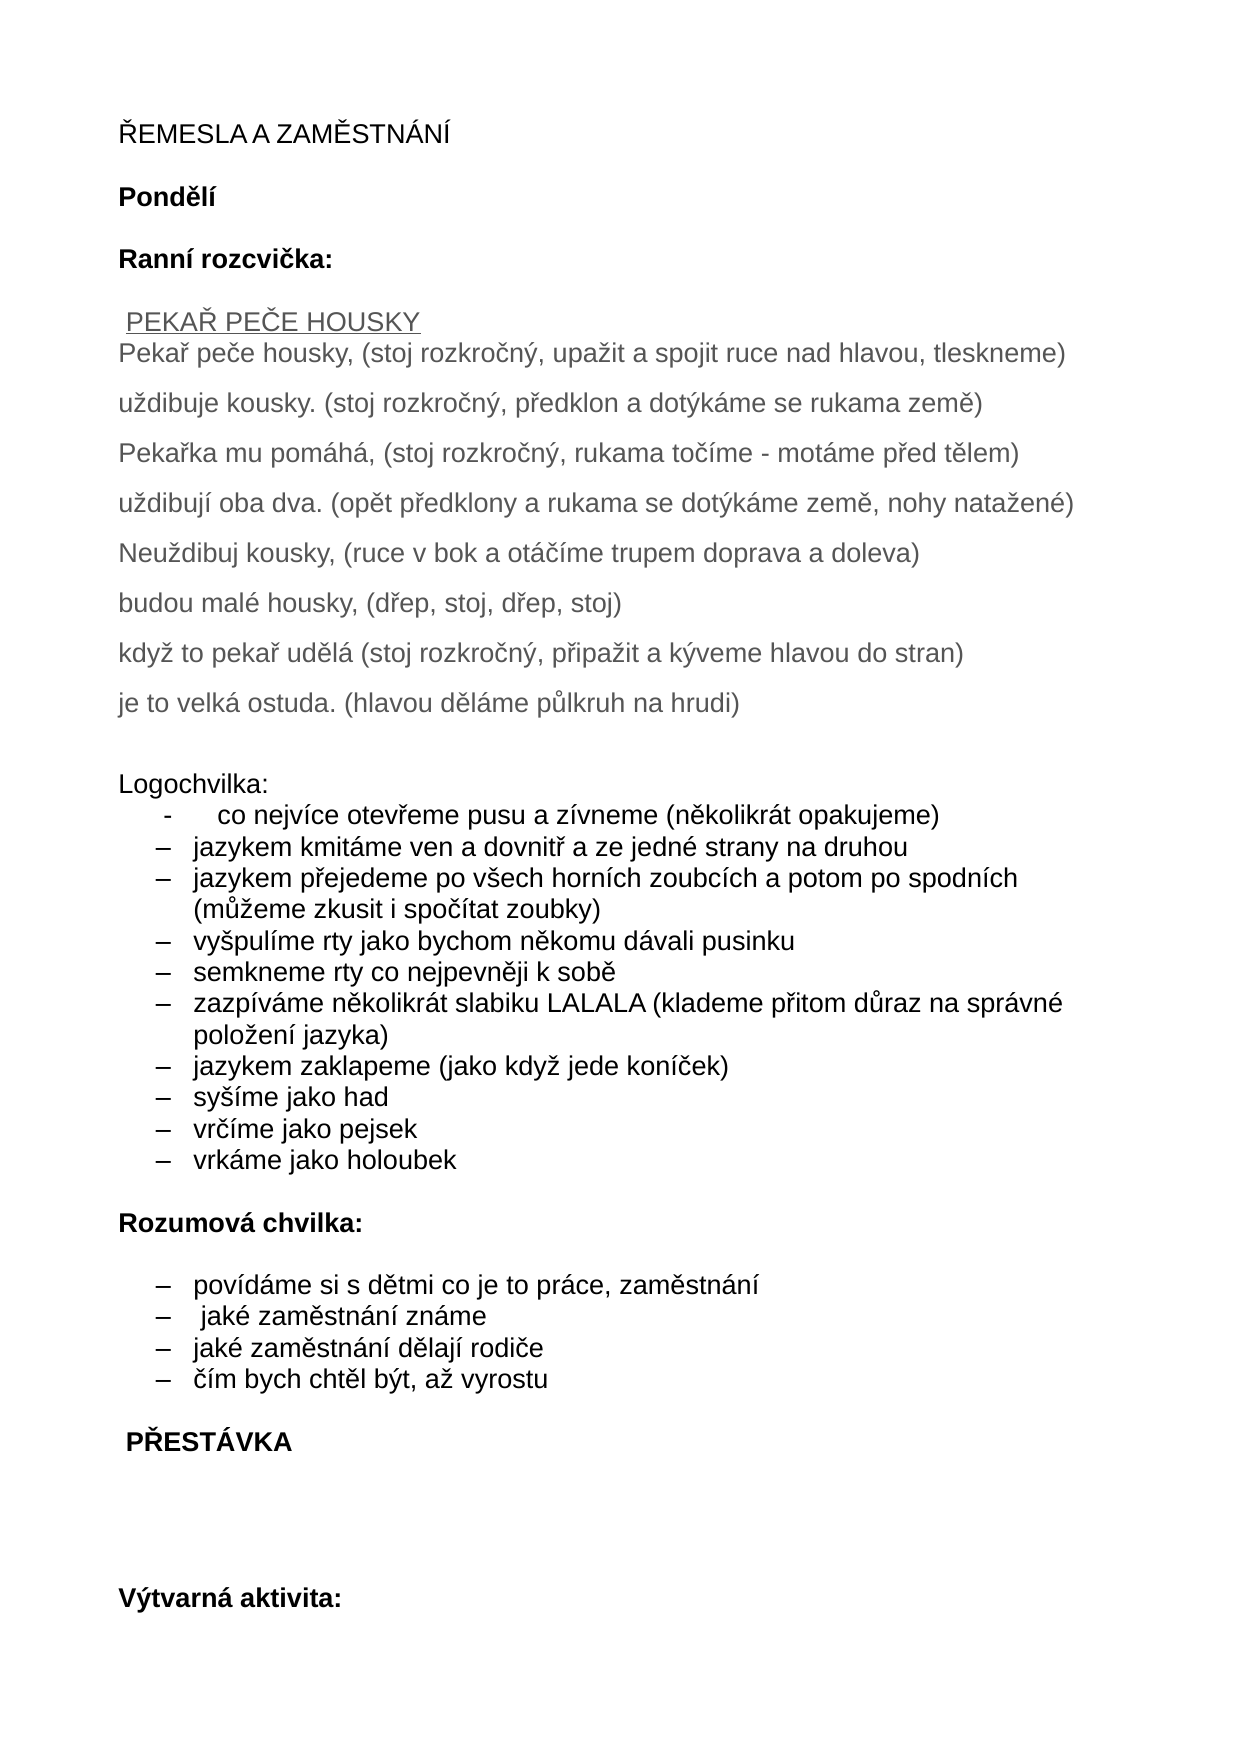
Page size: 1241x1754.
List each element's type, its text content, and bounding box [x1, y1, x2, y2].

text Výtvarná aktivita: [118, 1582, 1122, 1613]
text Rozumová chvilka: [118, 1207, 1122, 1238]
list jazykem přejedeme po všech horních zoubcích a potom po spodních (můžeme zkusit i spočítat zoubky) [156, 862, 1122, 924]
text ŘEMESLA A ZAMĚSTNÁNÍ [118, 118, 1122, 149]
list čím bych chtěl být, až vyrostu [156, 1363, 1122, 1394]
list vrčíme jako pejsek [156, 1113, 1122, 1144]
list vrkáme jako holoubek [156, 1144, 1122, 1175]
list syšíme jako had [156, 1081, 1122, 1113]
list zazpíváme několikrát slabiku LALALA (klademe přitom důraz na správné položení jazyka) [156, 987, 1122, 1050]
list vyšpulíme rty jako bychom někomu dávali pusinku [156, 924, 1122, 956]
text Pondělí [118, 181, 1122, 212]
list jaké zaměstnání dělají rodiče [156, 1332, 1122, 1363]
text - co nejvíce otevřeme pusu a zívneme (několikrát opakujeme) [118, 799, 1122, 831]
list jaké zaměstnání známe [156, 1300, 1122, 1332]
list povídáme si s dětmi co je to práce, zaměstnání [156, 1269, 1122, 1300]
text Logochvilka: [118, 768, 1122, 799]
text PEKAŘ PEČE HOUSKY [118, 306, 1122, 337]
text Pekař peče housky, (stoj rozkročný, upažit a spojit ruce nad hlavou, tleskneme) uždibuje kousky. (stoj rozkročný, předklon a dotýkáme se rukama země) Pekařka mu pomáhá, (stoj rozkročný, rukama točíme - motáme před tělem) uždibují oba dva. (opět předklony a rukama se dotýkáme země, nohy natažené) [118, 337, 1122, 518]
text Ranní rozcvička: [118, 243, 1122, 274]
list semkneme rty co nejpevněji k sobě [156, 956, 1122, 987]
text Neuždibuj kousky, (ruce v bok a otáčíme trupem doprava a doleva) budou malé housky, (dřep, stoj, dřep, stoj) když to pekař udělá (stoj rozkročný, připažit a kýveme hlavou do stran) je to velká ostuda. (hlavou děláme půlkruh na hrudi) [118, 537, 1122, 718]
list jazykem kmitáme ven a dovnitř a ze jedné strany na druhou [156, 831, 1122, 862]
text PŘESTÁVKA [118, 1426, 1122, 1457]
list jazykem zaklapeme (jako když jede koníček) [156, 1050, 1122, 1081]
